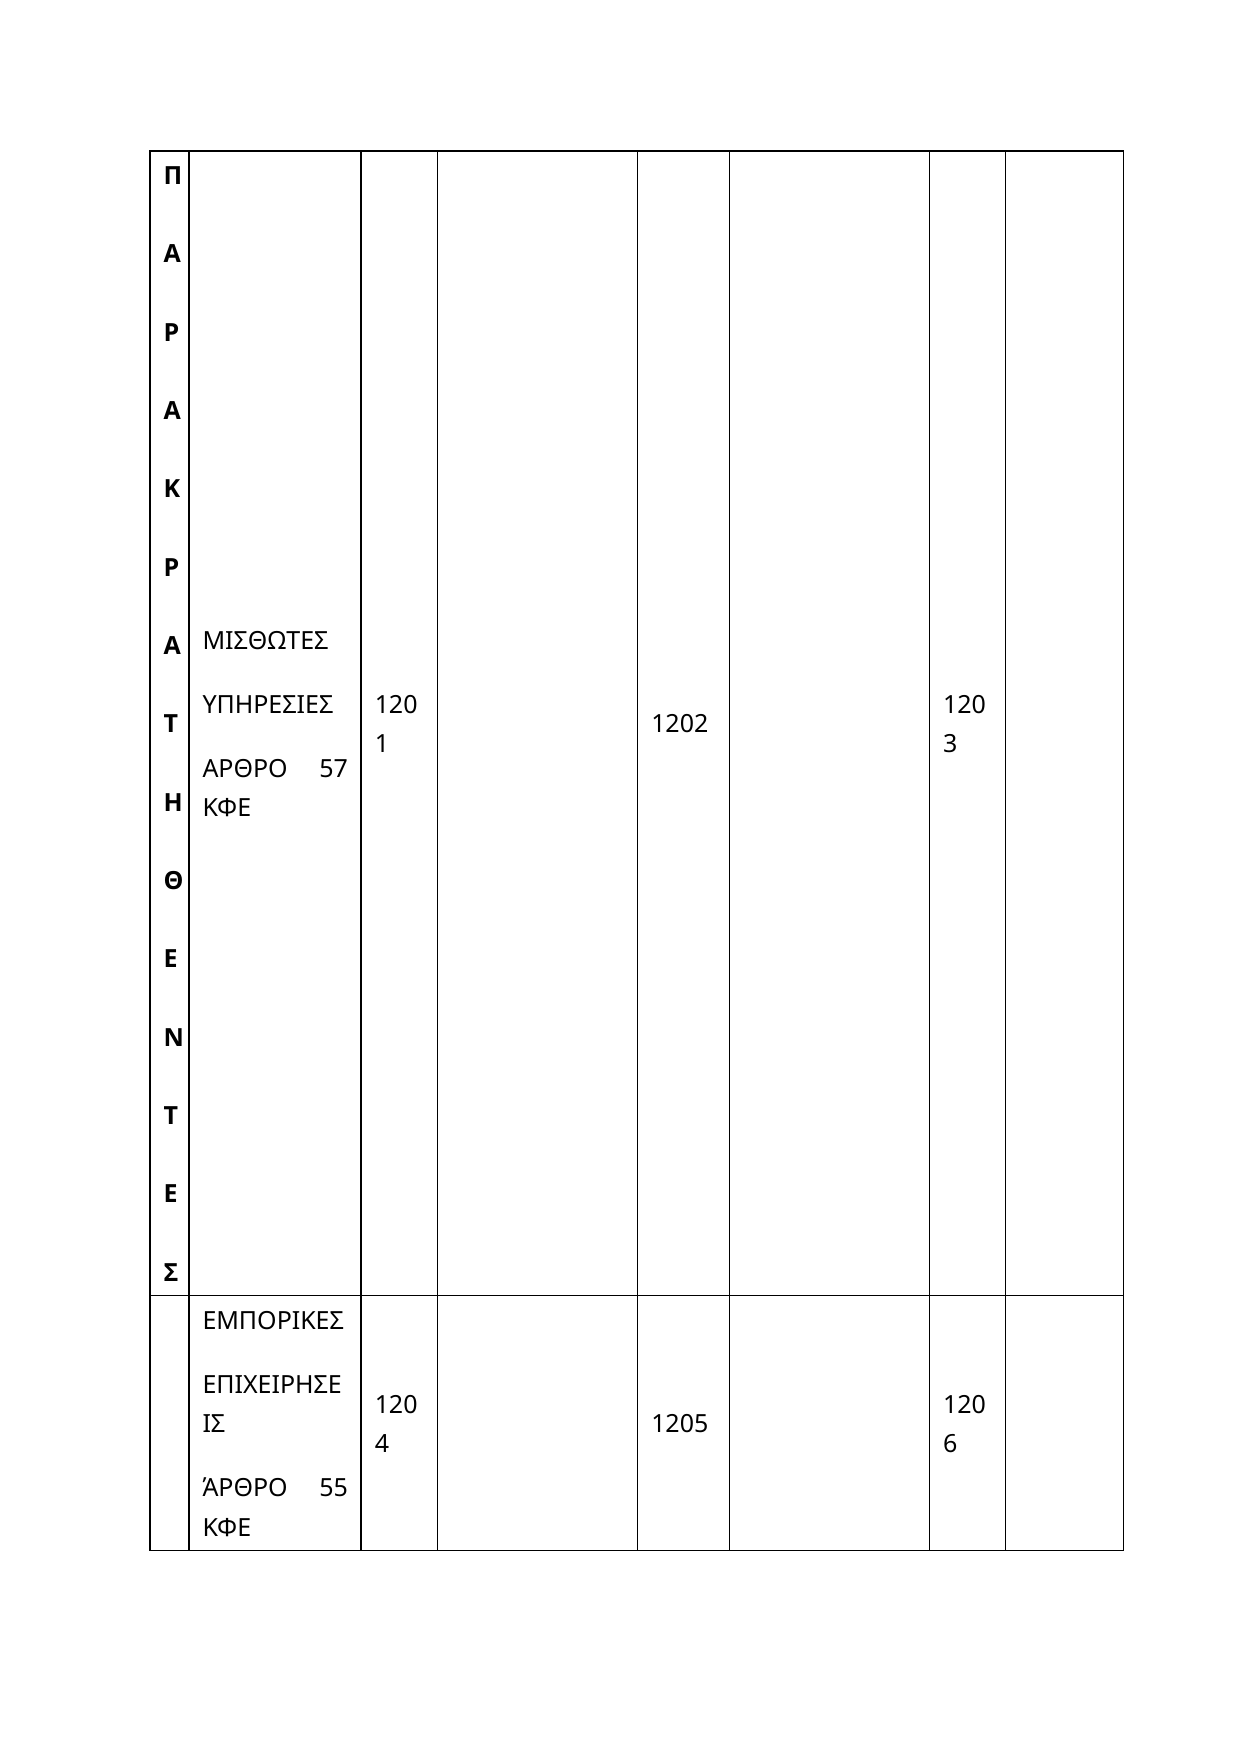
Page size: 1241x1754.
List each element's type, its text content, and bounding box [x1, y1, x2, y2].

table_cell 1202 [638, 152, 729, 1295]
table_cell Π Α Ρ Α Κ Ρ Α Τ Η Θ Ε Ν Τ Ε Σ [151, 152, 188, 1295]
table_cell 1206 [930, 1296, 1005, 1549]
table_cell 1204 [362, 1296, 437, 1549]
table_cell ΜΙΣΘΩΤΕΣ ΥΠΗΡΕΣΙΕΣ ΑΡΘΡΟ 57 ΚΦΕ [190, 152, 360, 1295]
table_cell 1205 [638, 1296, 729, 1549]
table_cell [730, 1296, 929, 1549]
table_cell 1203 [930, 152, 1005, 1295]
table_cell [1006, 1296, 1123, 1549]
table_cell ΕΜΠΟΡΙΚΕΣ ΕΠΙΧΕΙΡΗΣΕΙΣ ΆΡΘΡΟ 55 ΚΦΕ [190, 1296, 360, 1549]
table_cell [1006, 152, 1123, 1295]
table_cell [438, 152, 637, 1295]
table_cell 1201 [362, 152, 437, 1295]
table_cell [151, 1296, 188, 1549]
table_cell [438, 1296, 637, 1549]
table_cell [730, 152, 929, 1295]
